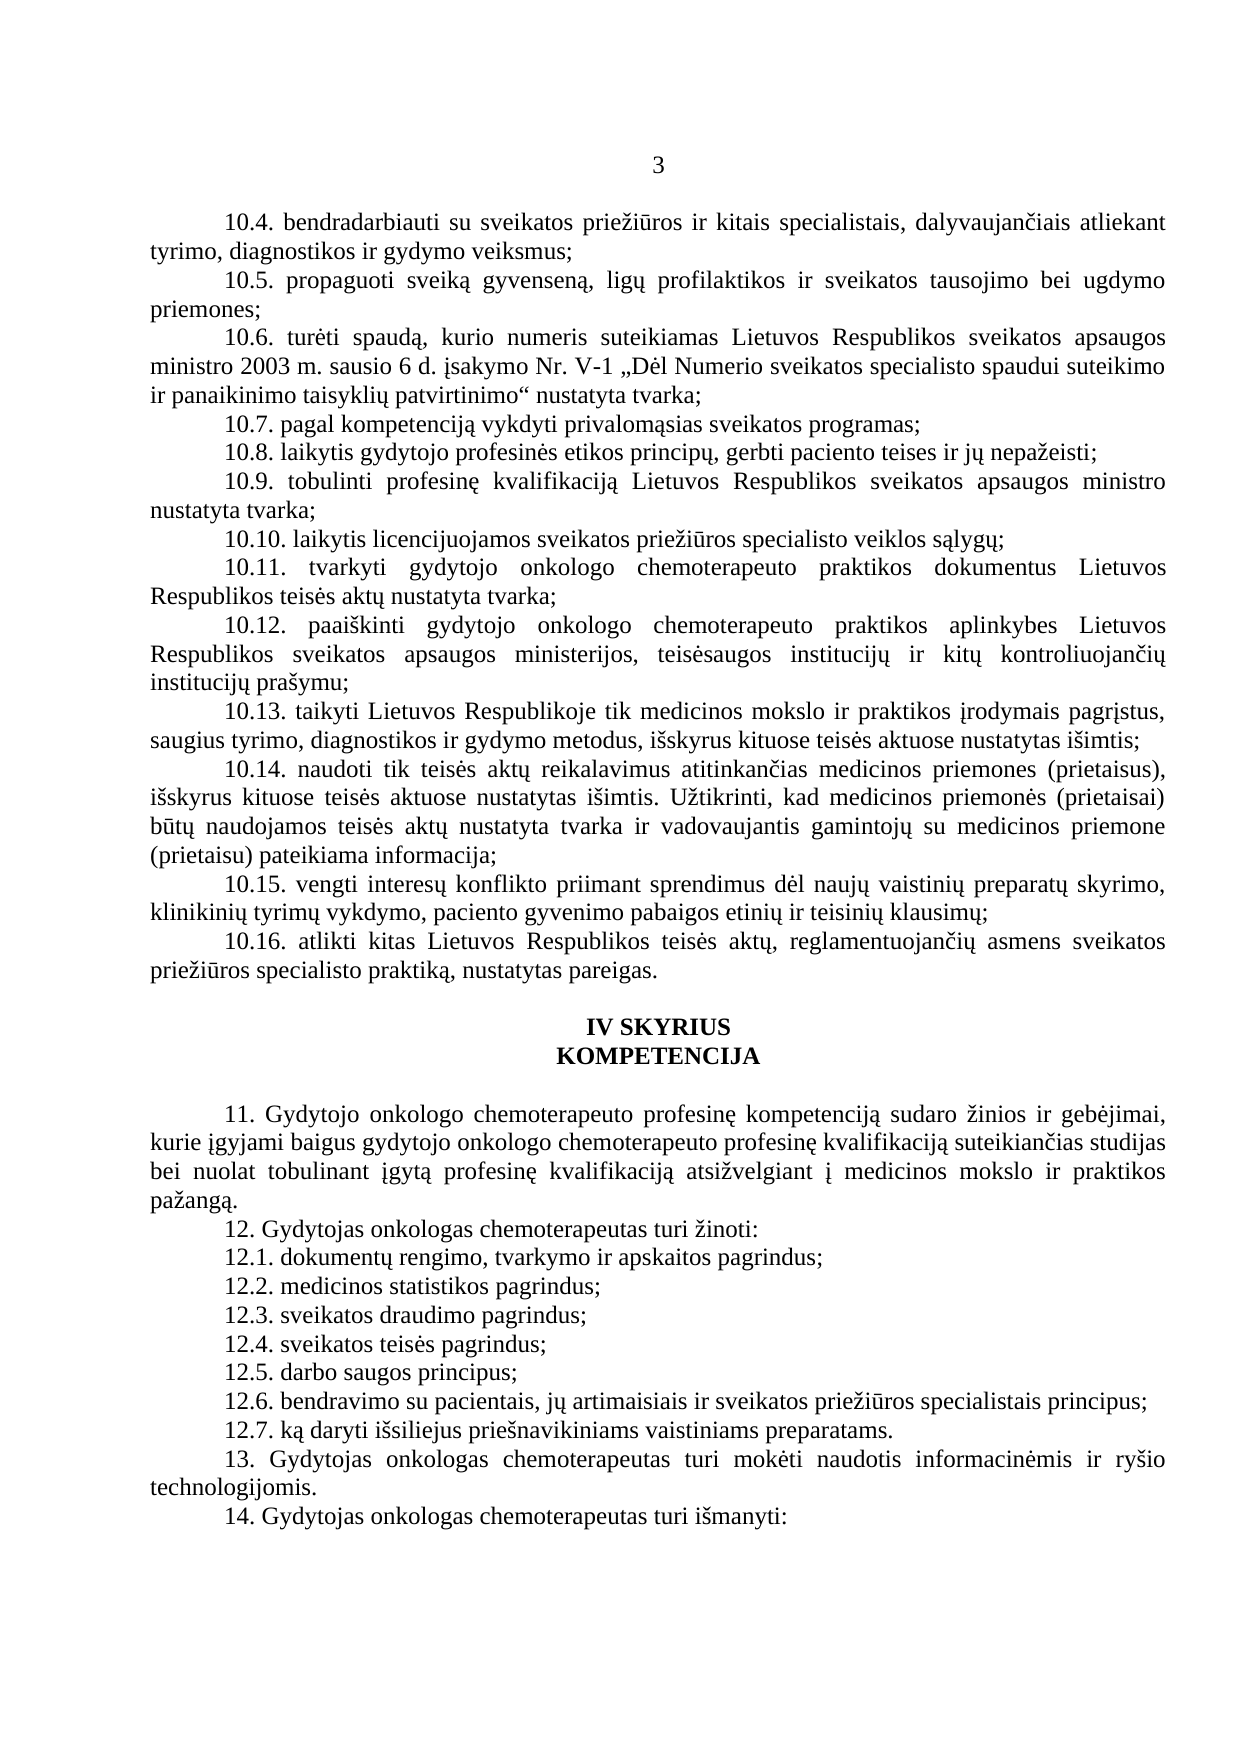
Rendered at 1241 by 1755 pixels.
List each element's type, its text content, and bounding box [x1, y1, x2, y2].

text 10.5. propaguoti sveiką gyvenseną, ligų profilaktikos ir sveikatos tausojimo bei ugdymo priemones; [150, 265, 1167, 322]
text 12.7. ką daryti išsiliejus priešnavikiniams vaistiniams preparatams. [150, 1415, 1167, 1444]
text 12. Gydytojas onkologas chemoterapeutas turi žinoti: [150, 1214, 1167, 1242]
text 12.5. darbo saugos principus; [150, 1357, 1167, 1386]
text 10.6. turėti spaudą, kurio numeris suteikiamas Lietuvos Respublikos sveikatos apsaugos ministro 2003 m. sausio 6 d. įsakymo Nr. V-1 „Dėl Numerio sveikatos specialisto spaudui suteikimo ir panaikinimo taisyklių patvirtinimo“ nustatyta tvarka; [150, 322, 1167, 409]
text 10.4. bendradarbiauti su sveikatos priežiūros ir kitais specialistais, dalyvaujančiais atliekant tyrimo, diagnostikos ir gydymo veiksmus; [150, 207, 1167, 265]
text 11. Gydytojo onkologo chemoterapeuto profesinę kompetenciją sudaro žinios ir gebėjimai, kurie įgyjami baigus gydytojo onkologo chemoterapeuto profesinę kvalifikaciją suteikiančias studijas bei nuolat tobulinant įgytą profesinę kvalifikaciją atsižvelgiant į medicinos mokslo ir praktikos pažangą. [150, 1099, 1167, 1214]
text 10.16. atlikti kitas Lietuvos Respublikos teisės aktų, reglamentuojančių asmens sveikatos priežiūros specialisto praktiką, nustatytas pareigas. [150, 926, 1167, 984]
text IV SKYRIUS [150, 1012, 1167, 1041]
text 10.11. tvarkyti gydytojo onkologo chemoterapeuto praktikos dokumentus Lietuvos Respublikos teisės aktų nustatyta tvarka; [150, 552, 1167, 610]
text 10.12. paaiškinti gydytojo onkologo chemoterapeuto praktikos aplinkybes Lietuvos Respublikos sveikatos apsaugos ministerijos, teisėsaugos institucijų ir kitų kontroliuojančių institucijų prašymu; [150, 610, 1167, 696]
text 10.8. laikytis gydytojo profesinės etikos principų, gerbti paciento teises ir jų nepažeisti; [150, 437, 1167, 466]
text 10.14. naudoti tik teisės aktų reikalavimus atitinkančias medicinos priemones (prietaisus), išskyrus kituose teisės aktuose nustatytas išimtis. Užtikrinti, kad medicinos priemonės (prietaisai) būtų naudojamos teisės aktų nustatyta tvarka ir vadovaujantis gamintojų su medicinos priemone (prietaisu) pateikiama informacija; [150, 754, 1167, 869]
text 12.2. medicinos statistikos pagrindus; [150, 1271, 1167, 1300]
text KOMPETENCIJA [150, 1041, 1167, 1070]
text 10.15. vengti interesų konflikto priimant sprendimus dėl naujų vaistinių preparatų skyrimo, klinikinių tyrimų vykdymo, paciento gyvenimo pabaigos etinių ir teisinių klausimų; [150, 869, 1167, 926]
text 10.7. pagal kompetenciją vykdyti privalomąsias sveikatos programas; [150, 409, 1167, 437]
text 10.9. tobulinti profesinę kvalifikaciją Lietuvos Respublikos sveikatos apsaugos ministro nustatyta tvarka; [150, 466, 1167, 524]
text 14. Gydytojas onkologas chemoterapeutas turi išmanyti: [150, 1501, 1167, 1530]
text 12.1. dokumentų rengimo, tvarkymo ir apskaitos pagrindus; [150, 1242, 1167, 1271]
text 10.13. taikyti Lietuvos Respublikoje tik medicinos mokslo ir praktikos įrodymais pagrįstus, saugius tyrimo, diagnostikos ir gydymo metodus, išskyrus kituose teisės aktuose nustatytas išimtis; [150, 696, 1167, 754]
text 13. Gydytojas onkologas chemoterapeutas turi mokėti naudotis informacinėmis ir ryšio technologijomis. [150, 1444, 1167, 1501]
text 10.10. laikytis licencijuojamos sveikatos priežiūros specialisto veiklos sąlygų; [150, 524, 1167, 552]
text 12.3. sveikatos draudimo pagrindus; [150, 1300, 1167, 1329]
text 12.6. bendravimo su pacientais, jų artimaisiais ir sveikatos priežiūros specialistais principus; [150, 1386, 1167, 1415]
text 12.4. sveikatos teisės pagrindus; [150, 1329, 1167, 1357]
